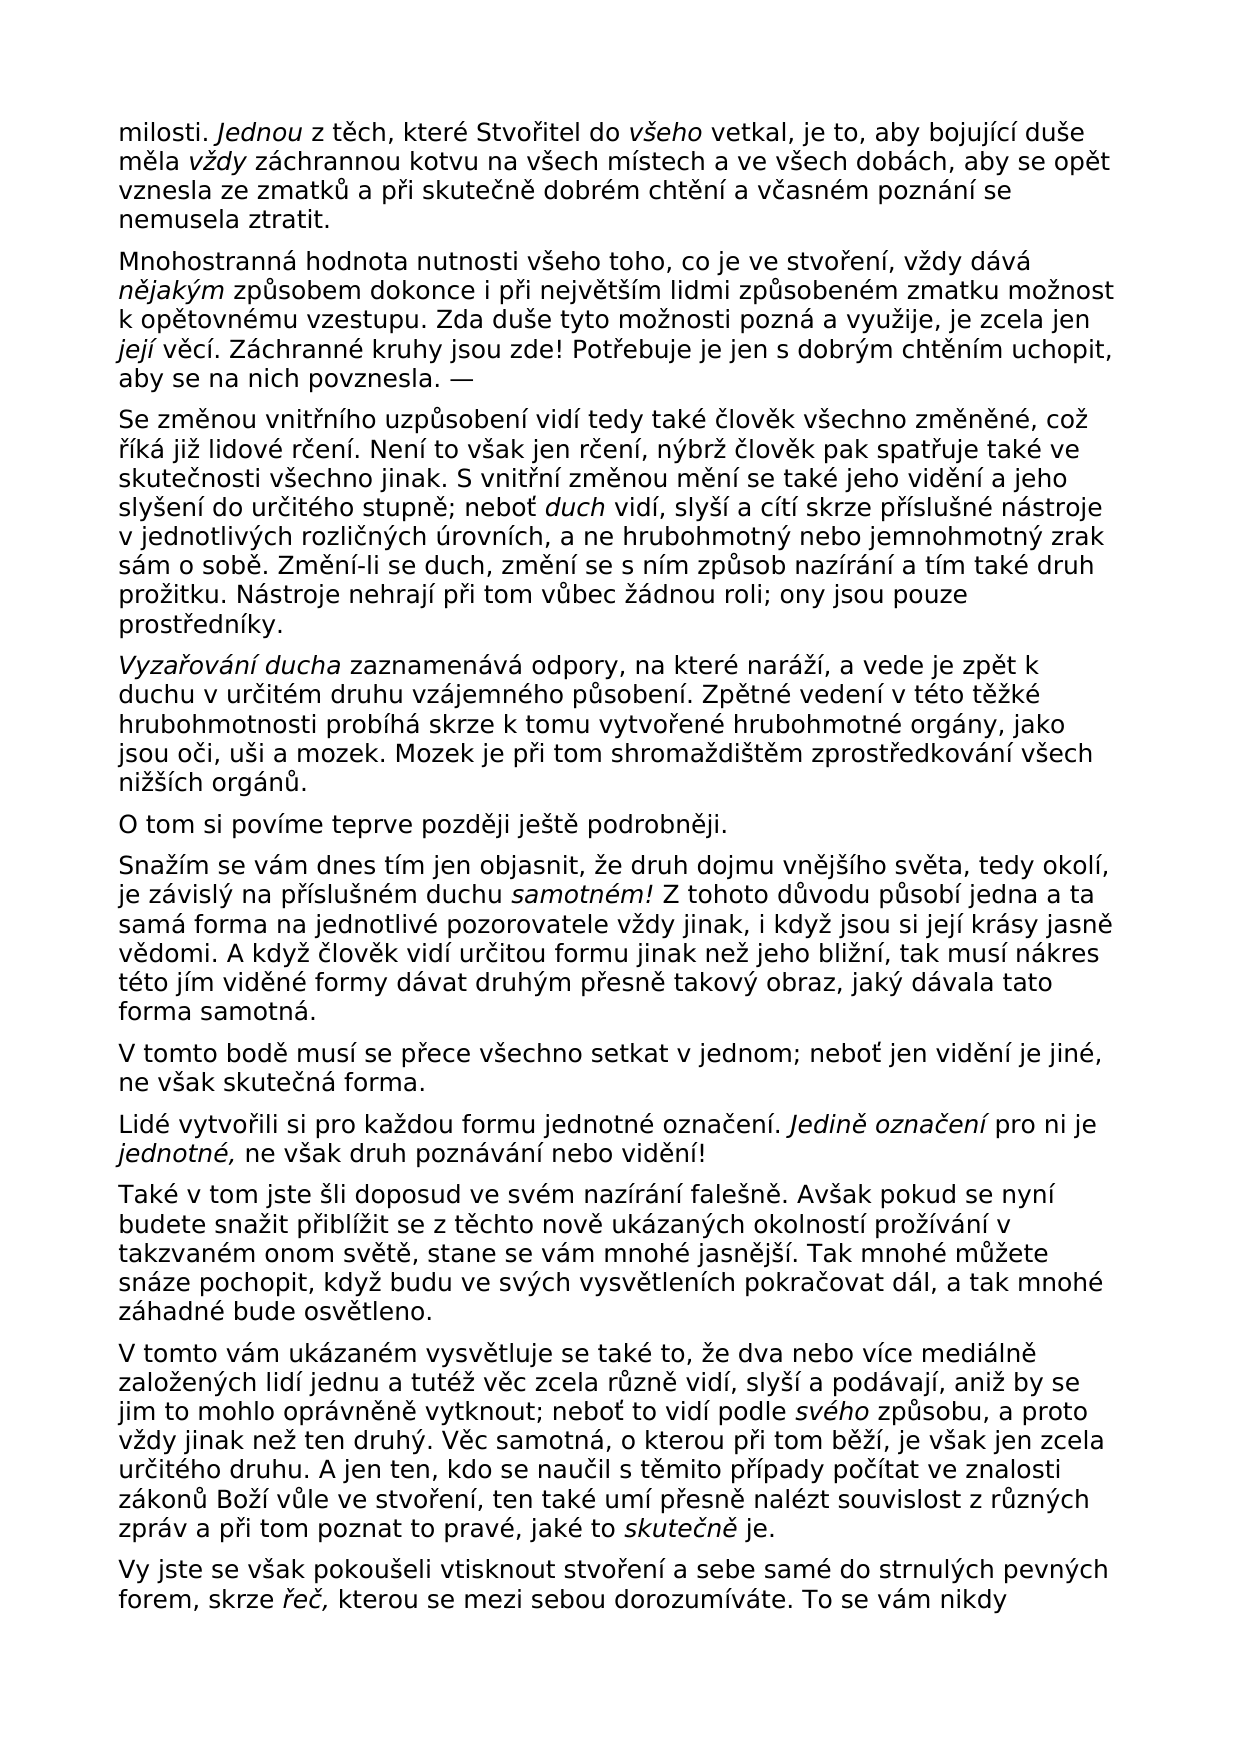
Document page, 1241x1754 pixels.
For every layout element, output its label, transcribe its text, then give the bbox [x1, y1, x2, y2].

text O tom si povíme teprve později ještě podrobněji. [118, 810, 1122, 839]
text Také v tom jste šli doposud ve svém nazírání falešně. Avšak pokud se nyní budete snažit přiblížit se z těchto nově ukázaných okolností prožívání v takzvaném onom světě, stane se vám mnohé jasnější. Tak mnohé můžete snáze pochopit, když budu ve svých vysvětleních pokračovat dál, a tak mnohé záhadné bude osvětleno. [118, 1181, 1122, 1326]
text Vy jste se však pokoušeli vtisknout stvoření a sebe samé do strnulých pevných forem, skrze řeč, kterou se mezi sebou dorozumíváte. To se vám nikdy [118, 1556, 1122, 1614]
text Vyzařování ducha zaznamenává odpory, na které naráží, a vede je zpět k duchu v určitém druhu vzájemného působení. Zpětné vedení v této těžké hrubohmotnosti probíhá skrze k tomu vytvořené hrubohmotné orgány, jako jsou oči, uši a mozek. Mozek je při tom shromaždištěm zprostředkování všech nižších orgánů. [118, 651, 1122, 797]
text milosti. Jednou z těch, které Stvořitel do všeho vetkal, je to, aby bojující duše měla vždy záchrannou kotvu na všech místech a ve všech dobách, aby se opět vznesla ze zmatků a při skutečně dobrém chtění a včasném poznání se nemusela ztratit. [118, 118, 1122, 235]
text Snažím se vám dnes tím jen objasnit, že druh dojmu vnějšího světa, tedy okolí, je závislý na příslušném duchu samotném! Z tohoto důvodu působí jedna a ta samá forma na jednotlivé pozorovatele vždy jinak, i když jsou si její krásy jasně vědomi. A když člověk vidí určitou formu jinak než jeho bližní, tak musí nákres této jím viděné formy dávat druhým přesně takový obraz, jaký dávala tato forma samotná. [118, 851, 1122, 1026]
text Mnohostranná hodnota nutnosti všeho toho, co je ve stvoření, vždy dává nějakým způsobem dokonce i při největším lidmi způsobeném zmatku možnost k opětovnému vzestupu. Zda duše tyto možnosti pozná a využije, je zcela jen její věcí. Záchranné kruhy jsou zde! Potřebuje je jen s dobrým chtěním uchopit, aby se na nich povznesla. — [118, 247, 1122, 393]
text V tomto bodě musí se přece všechno setkat v jednom; neboť jen vidění je jiné, ne však skutečná forma. [118, 1039, 1122, 1097]
text Se změnou vnitřního uzpůsobení vidí tedy také člověk všechno změněné, což říká již lidové rčení. Není to však jen rčení, nýbrž člověk pak spatřuje také ve skutečnosti všechno jinak. S vnitřní změnou mění se také jeho vidění a jeho slyšení do určitého stupně; neboť duch vidí, slyší a cítí skrze příslušné nástroje v jednotlivých rozličných úrovních, a ne hrubohmotný nebo jemnohmotný zrak sám o sobě. Změní-li se duch, změní se s ním způsob nazírání a tím také druh prožitku. Nástroje nehrají při tom vůbec žádnou roli; ony jsou pouze prostředníky. [118, 406, 1122, 639]
text V tomto vám ukázaném vysvětluje se také to, že dva nebo více mediálně založených lidí jednu a tutéž věc zcela různě vidí, slyší a podávají, aniž by se jim to mohlo oprávněně vytknout; neboť to vidí podle svého způsobu, a proto vždy jinak než ten druhý. Věc samotná, o kterou při tom běží, je však jen zcela určitého druhu. A jen ten, kdo se naučil s těmito případy počítat ve znalosti zákonů Boží vůle ve stvoření, ten také umí přesně nalézt souvislost z různých zpráv a při tom poznat to pravé, jaké to skutečně je. [118, 1339, 1122, 1543]
text Lidé vytvořili si pro každou formu jednotné označení. Jedině označení pro ni je jednotné, ne však druh poznávání nebo vidění! [118, 1110, 1122, 1168]
